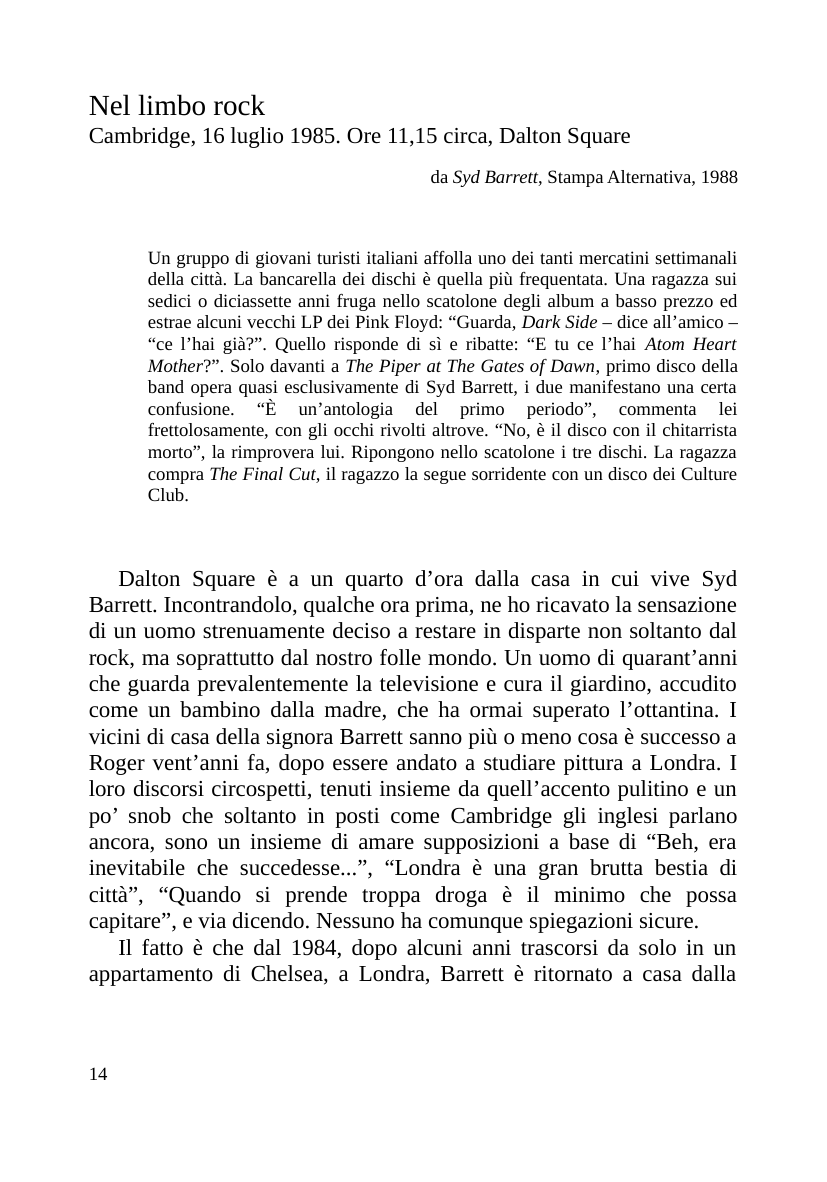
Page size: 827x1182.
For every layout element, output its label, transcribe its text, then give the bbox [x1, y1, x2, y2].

text da Syd Barrett, Stampa Alternativa, 1988 [88, 166, 738, 188]
text Nel limbo rock [88, 88, 738, 122]
text Cambridge, 16 luglio 1985. Ore 11,15 circa, Dalton Square [88, 122, 738, 148]
text Il fatto è che dal 1984, dopo alcuni anni trascorsi da solo in un appartamento di Chelsea, a Londra, Barrett è ritornato a casa dalla [88, 933, 738, 986]
text Dalton Square è a un quarto d’ora dalla casa in cui vive Syd Barrett. Incontrandolo, qualche ora prima, ne ho ricavato la sensazione di un uomo strenuamente deciso a restare in disparte non soltanto dal rock, ma soprattutto dal nostro folle mondo. Un uomo di quarant’anni che guarda prevalentemente la televisione e cura il giardino, accudito come un bambino dalla madre, che ha ormai superato l’ottantina. I vicini di casa della signora Barrett sanno più o meno cosa è successo a Roger vent’anni fa, dopo essere andato a studiare pittura a Londra. I loro discorsi circospetti, tenuti insieme da quell’accento pulitino e un po’ snob che soltanto in posti come Cambridge gli inglesi parlano ancora, sono un insieme di amare supposizioni a base di “Beh, era inevitabile che succedesse...”, “Londra è una gran brutta bestia di città”, “Quando si prende troppa droga è il minimo che possa capitare”, e via dicendo. Nessuno ha comunque spiegazioni sicure. [88, 564, 738, 933]
text Un gruppo di giovani turisti italiani affolla uno dei tanti mercatini settimanali della città. La bancarella dei dischi è quella più frequentata. Una ragazza sui sedici o diciassette anni fruga nello scatolone degli album a basso prezzo ed estrae alcuni vecchi LP dei Pink Floyd: “Guarda, Dark Side – dice all’amico – “ce l’hai già?”. Quello risponde di sì e ribatte: “E tu ce l’hai Atom Heart Mother?”. Solo davanti a The Piper at The Gates of Dawn, primo disco della band opera quasi esclusivamente di Syd Barrett, i due manifestano una certa confusione. “è un’antologia del primo periodo”, commenta lei frettolosamente, con gli occhi rivolti altrove. “No, è il disco con il chitarrista morto”, la rimprovera lui. Ripongono nello scatolone i tre dischi. La ragazza compra The Final Cut, il ragazzo la segue sorridente con un disco dei Culture Club. [148, 247, 738, 506]
